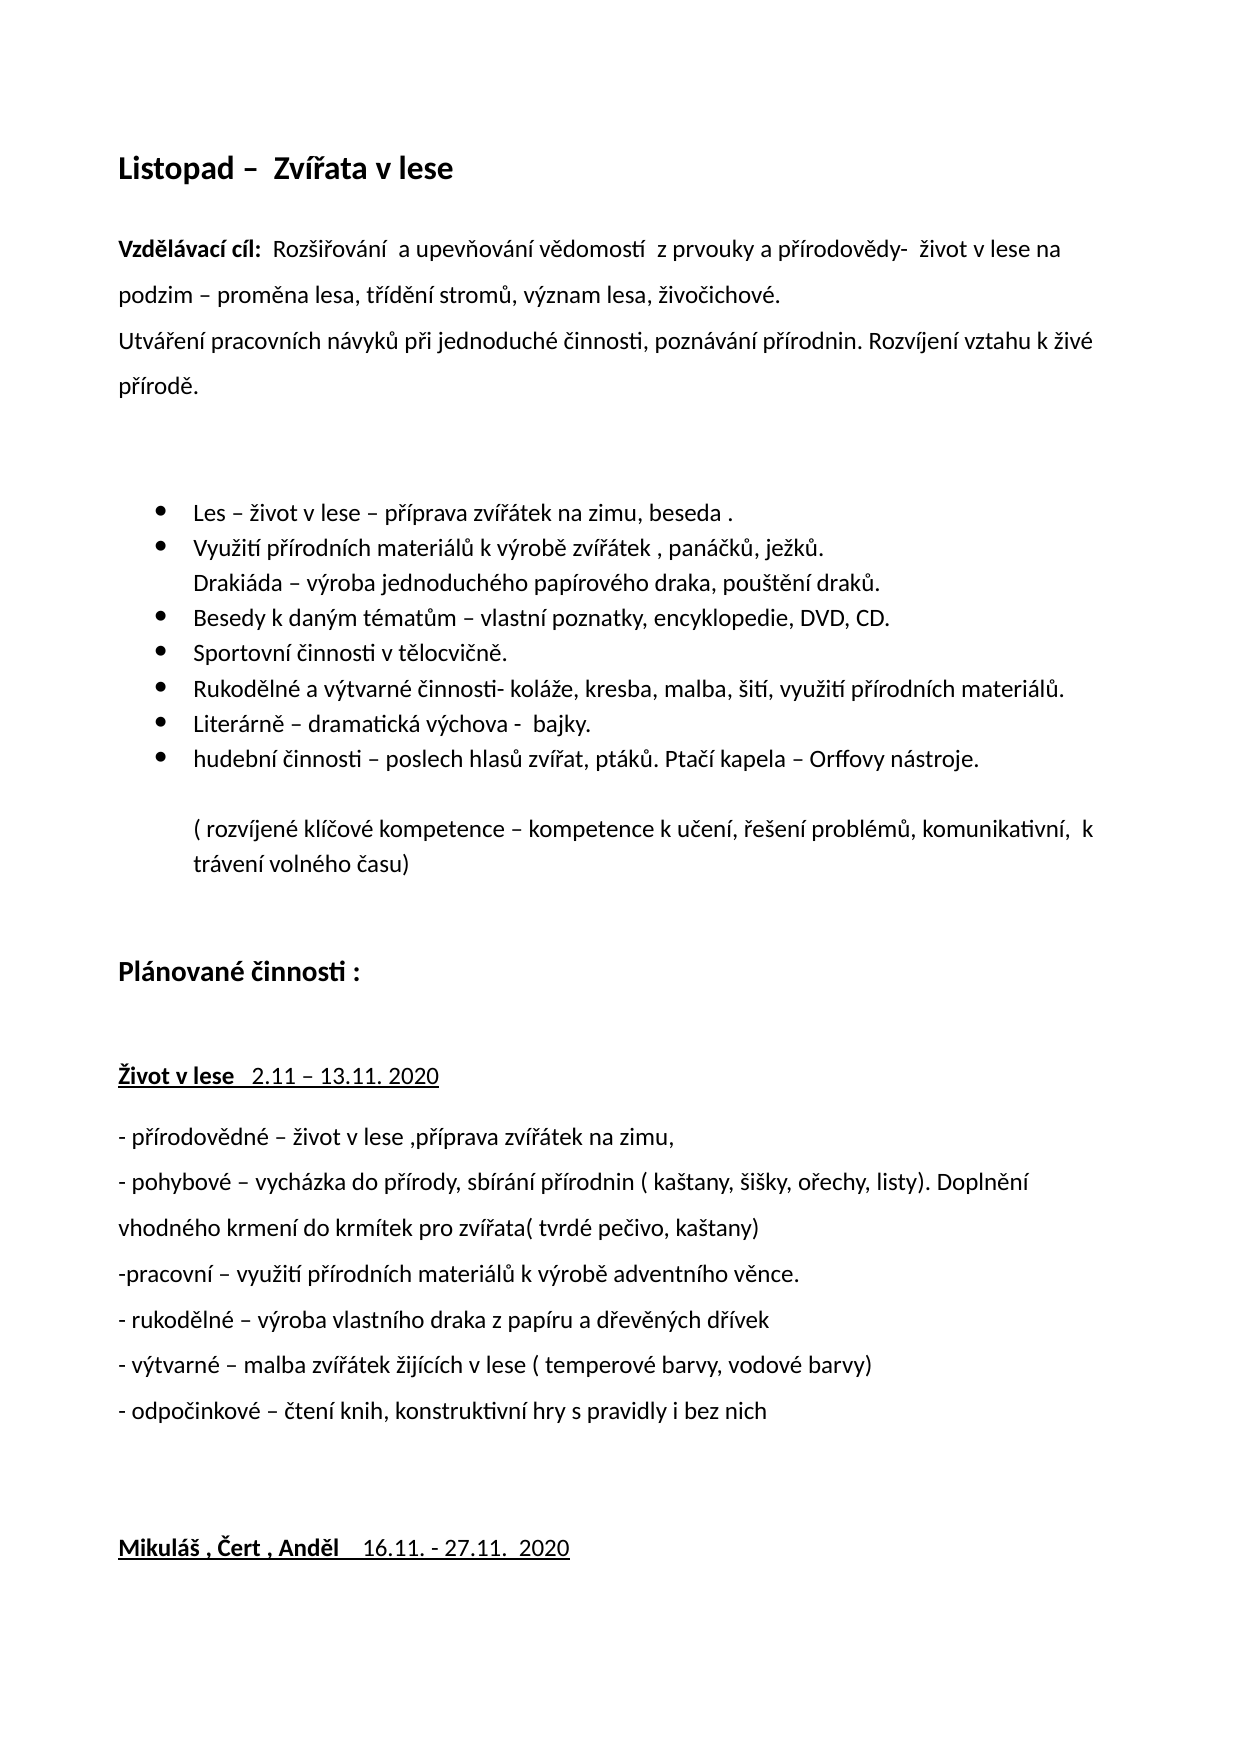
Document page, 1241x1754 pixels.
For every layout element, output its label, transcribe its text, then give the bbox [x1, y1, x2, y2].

list Les – život v lese – příprava zvířátek na zimu, beseda . [156, 497, 1122, 528]
text - pohybové – vycházka do přírody, sbírání přírodnin ( kaštany, šišky, ořechy, listy). Doplnění vhodného krmení do krmítek pro zvířata( tvrdé pečivo, kaštany) [118, 1167, 1122, 1243]
text Plánované činnosti : [118, 953, 1122, 989]
list Literárně – dramatická výchova - bajky. [156, 708, 1122, 738]
list Využití přírodních materiálů k výrobě zvířátek , panáčků, ježků. Drakiáda – výroba jednoduchého papírového draka, pouštění draků. [156, 532, 1122, 598]
list Sportovní činnosti v tělocvičně. [156, 637, 1122, 668]
list Besedy k daným tématům – vlastní poznatky, encyklopedie, DVD, CD. [156, 602, 1122, 633]
text - odpočinkové – čtení knih, konstruktivní hry s pravidly i bez nich [118, 1395, 1122, 1426]
list ( rozvíjené klíčové kompetence – kompetence k učení, řešení problémů, komunikativní, k trávení volného času) [156, 813, 1122, 879]
text - rukodělné – výroba vlastního draka z papíru a dřevěných dřívek [118, 1304, 1122, 1334]
text Listopad – Zvířata v lese [118, 147, 1122, 188]
text Vzdělávací cíl: Rozšiřování a upevňování vědomostí z prvouky a přírodovědy- život v lese na podzim – proměna lesa, třídění stromů, význam lesa, živočichové. [118, 233, 1122, 309]
text Utváření pracovních návyků při jednoduché činnosti, poznávání přírodnin. Rozvíjení vztahu k živé přírodě. [118, 325, 1122, 401]
list hudební činnosti – poslech hlasů zvířat, ptáků. Ptačí kapela – Orffovy nástroje. [156, 743, 1122, 774]
text Život v lese 2.11 – 13.11. 2020 [118, 1060, 1122, 1090]
text - přírodovědné – život v lese ,příprava zvířátek na zimu, [118, 1121, 1122, 1151]
list Rukodělné a výtvarné činnosti- koláže, kresba, malba, šití, využití přírodních materiálů. [156, 673, 1122, 703]
text Mikuláš , Čert , Anděl 16.11. - 27.11. 2020 [118, 1532, 1122, 1563]
text - výtvarné – malba zvířátek žijících v lese ( temperové barvy, vodové barvy) [118, 1349, 1122, 1380]
text -pracovní – využití přírodních materiálů k výrobě adventního věnce. [118, 1258, 1122, 1288]
